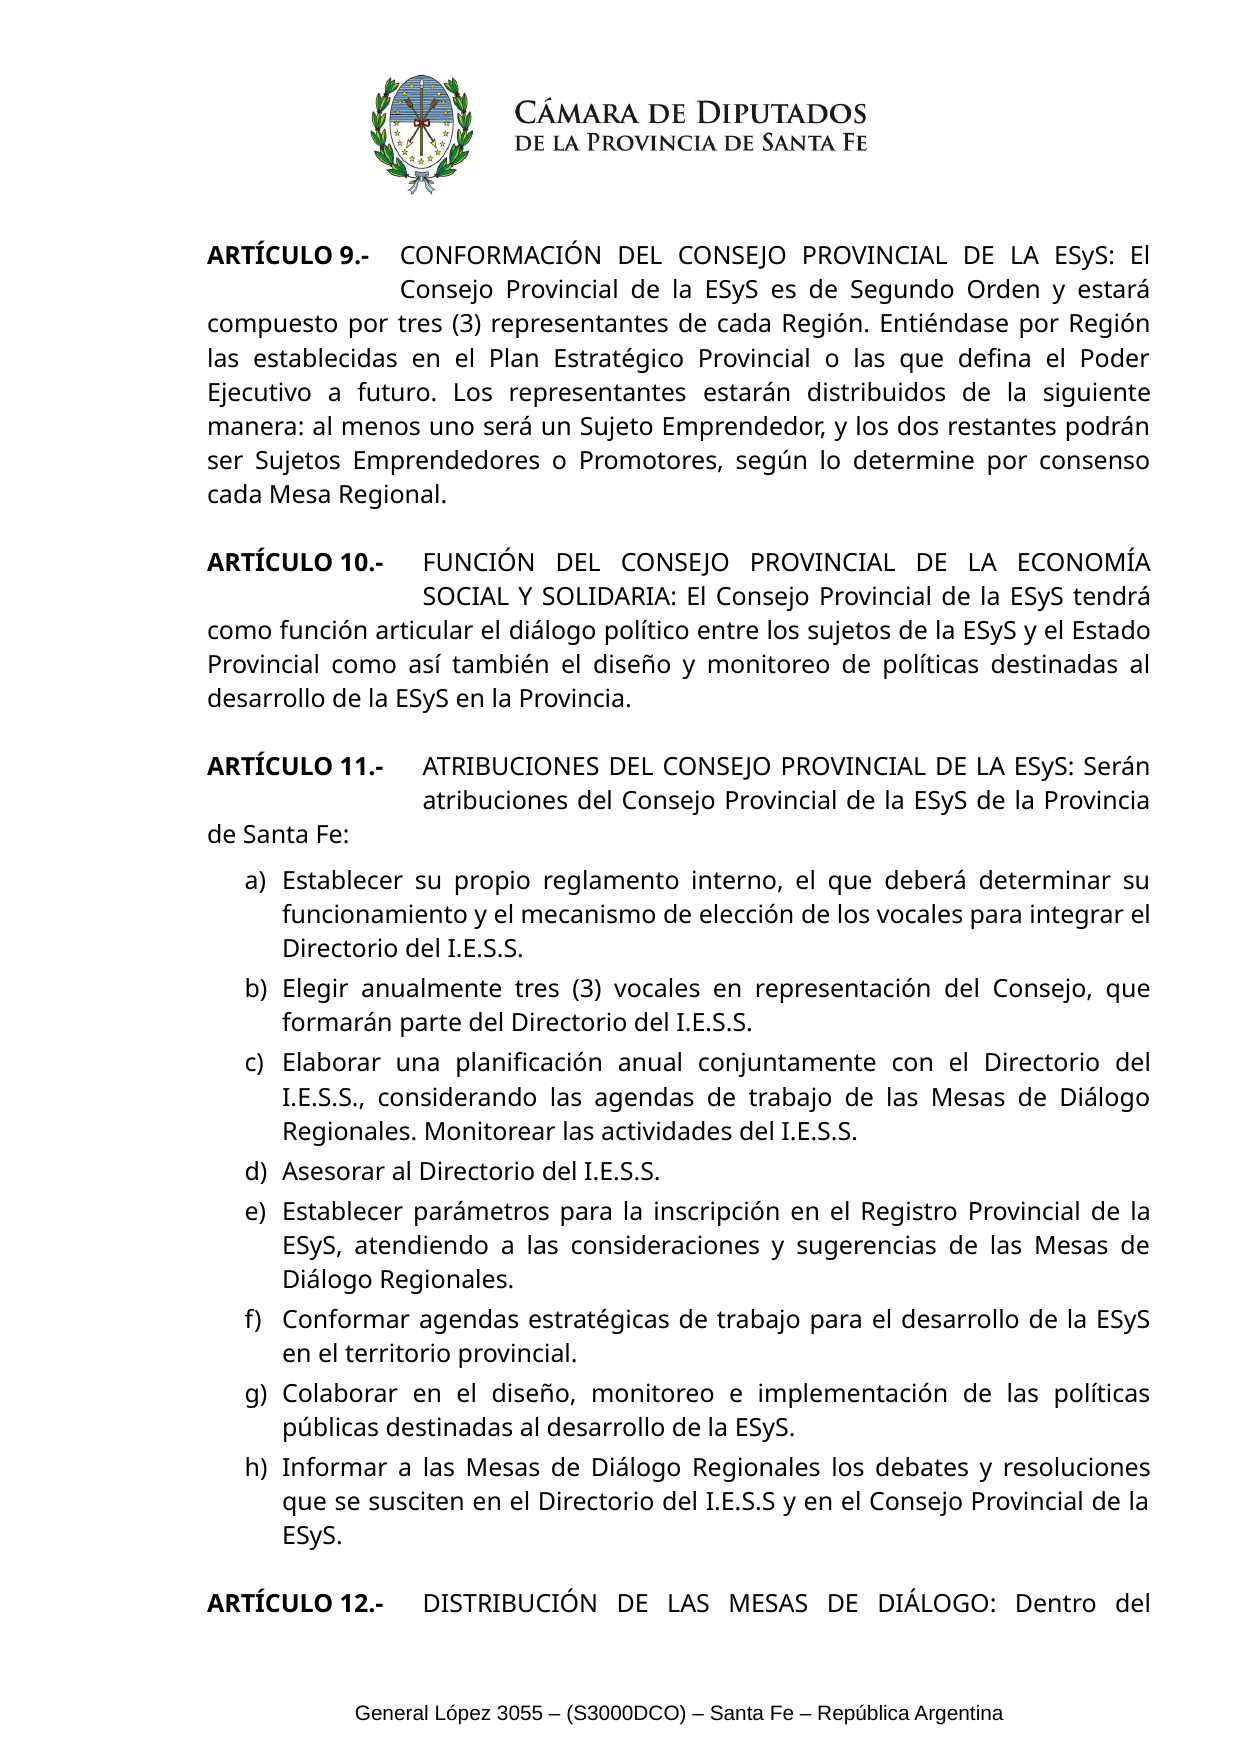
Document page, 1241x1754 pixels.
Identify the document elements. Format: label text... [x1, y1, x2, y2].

table_header ARTÍCULO 12.- [207, 1586, 423, 1636]
text DISTRIBUCIÓN DE LAS MESAS DE DIÁLOGO: Dentro del [423, 1586, 1152, 1620]
list Establecer su propio reglamento interno, el que deberá determinar su funcionamiento y el mecanismo de elección de los vocales para integrar el Directorio del I.E.S.S. [244, 863, 1152, 965]
list Colaborar en el diseño, monitoreo e implementación de las políticas públicas destinadas al desarrollo de la ESyS. [244, 1375, 1152, 1443]
list Elaborar una planificación anual conjuntamente con el Directorio del I.E.S.S., considerando las agendas de trabajo de las Mesas de Diálogo Regionales. Monitorear las actividades del I.E.S.S. [244, 1045, 1152, 1147]
table_header ARTÍCULO 11.- [207, 749, 423, 799]
picture [370, 75, 867, 199]
text ATRIBUCIONES DEL CONSEJO PROVINCIAL DE LA ESyS: Serán atribuciones del Consejo Provincial de la ESyS de la Provincia de Santa Fe: [207, 749, 1152, 851]
list Conformar agendas estratégicas de trabajo para el desarrollo de la ESyS en el territorio provincial. [244, 1301, 1152, 1369]
text CONFORMACIÓN DEL CONSEJO PROVINCIAL DE LA ESyS: El Consejo Provincial de la ESyS es de Segundo Orden y estará compuesto por tres (3) representantes de cada Región. Entiéndase por Región las establecidas en el Plan Estratégico Provincial o las que defina el Poder Ejecutivo a futuro. Los representantes estarán distribuidos de la siguiente manera: al menos uno será un Sujeto Emprendedor, y los dos restantes podrán ser Sujetos Emprendedores o Promotores, según lo determine por consenso cada Mesa Regional. [207, 238, 1152, 511]
list Informar a las Mesas de Diálogo Regionales los debates y resoluciones que se susciten en el Directorio del I.E.S.S y en el Consejo Provincial de la ESyS. [244, 1449, 1152, 1552]
text FUNCIÓN DEL CONSEJO PROVINCIAL DE LA ECONOMÍA SOCIAL Y SOLIDARIA: El Consejo Provincial de la ESyS tendrá como función articular el diálogo político entre los sujetos de la ESyS y el Estado Provincial como así también el diseño y monitoreo de políticas destinadas al desarrollo de la ESyS en la Provincia. [207, 544, 1152, 715]
table_header ARTÍCULO 9.- [207, 238, 399, 288]
list Asesorar al Directorio del I.E.S.S. [244, 1153, 1152, 1187]
table_header ARTÍCULO 10.- [207, 545, 423, 595]
list Elegir anualmente tres (3) vocales en representación del Consejo, que formarán parte del Directorio del I.E.S.S. [244, 971, 1152, 1039]
list Establecer parámetros para la inscripción en el Registro Provincial de la ESyS, atendiendo a las consideraciones y sugerencias de las Mesas de Diálogo Regionales. [244, 1193, 1152, 1295]
